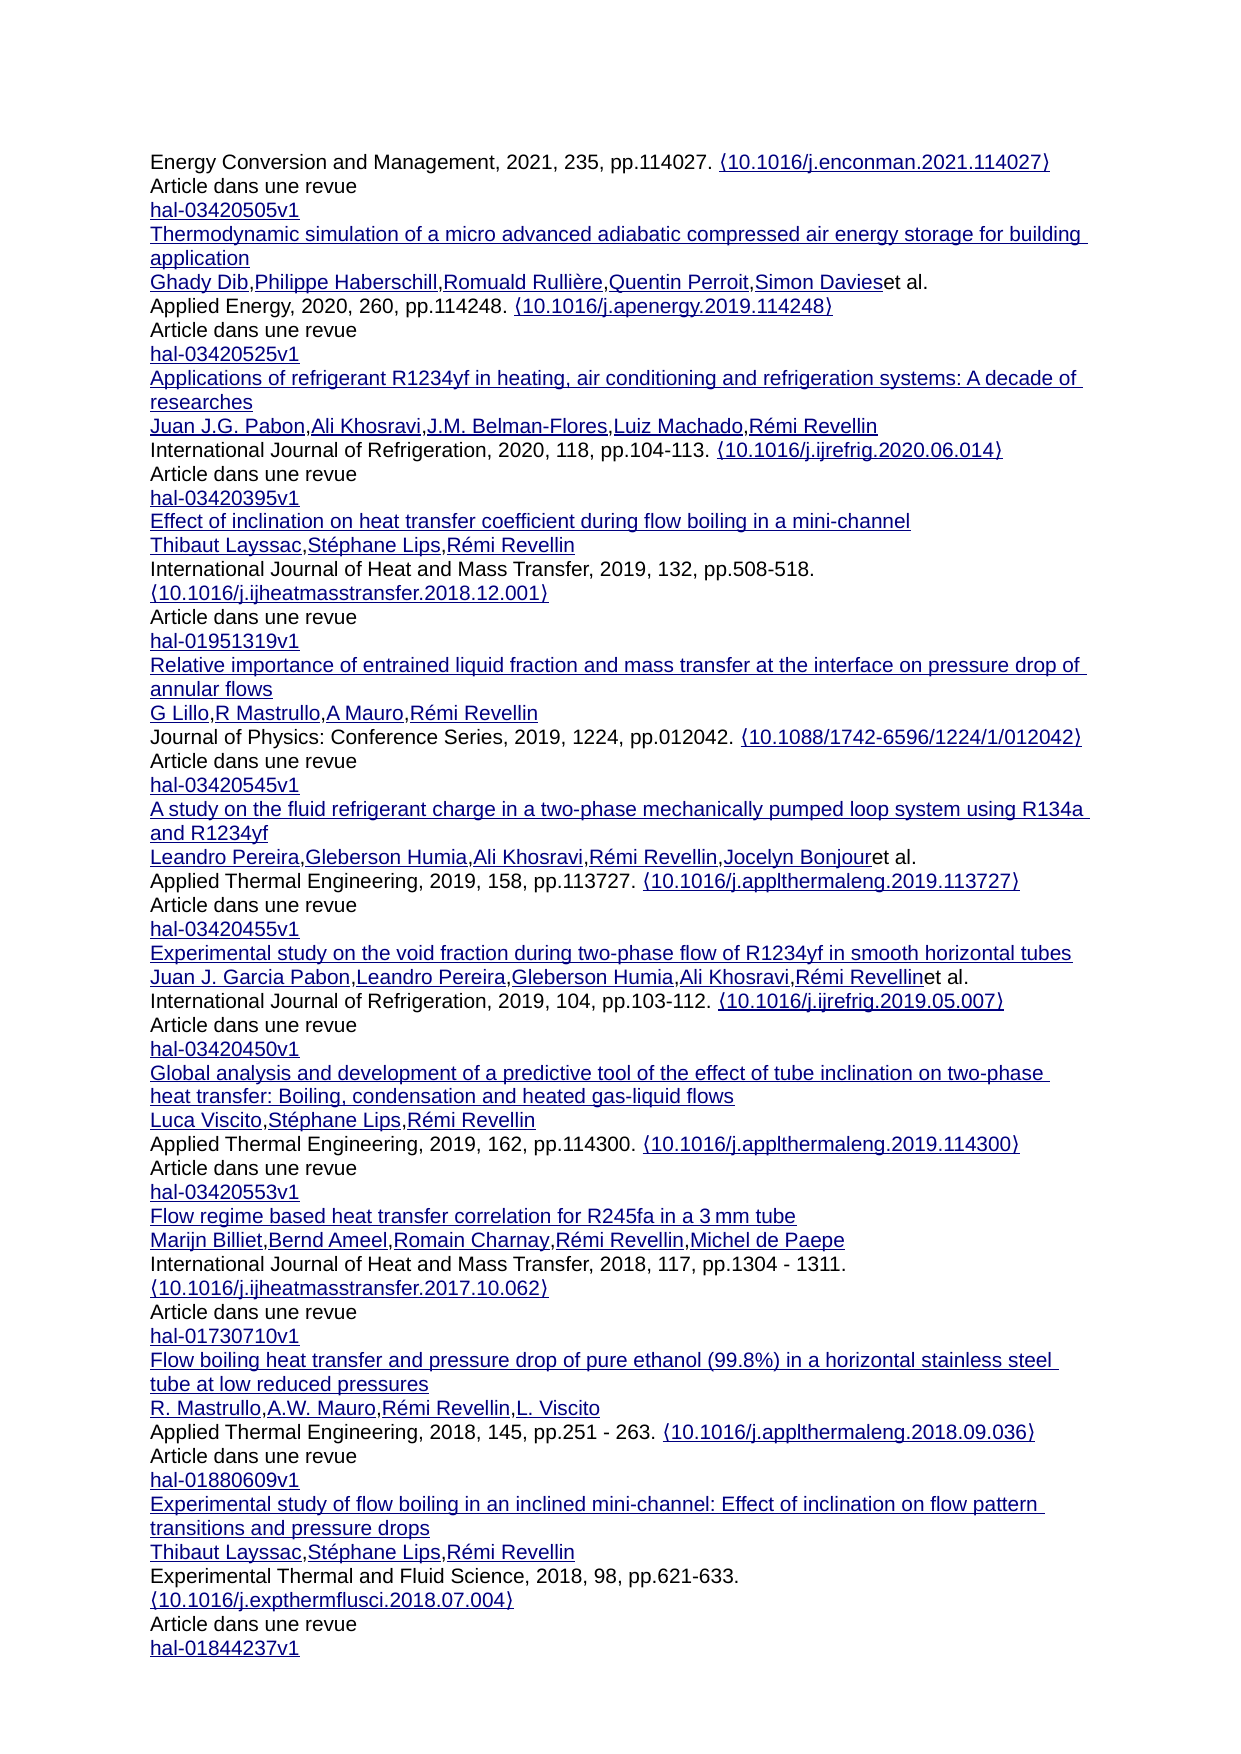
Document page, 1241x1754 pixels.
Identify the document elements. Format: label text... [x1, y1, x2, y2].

table_cell Applications of refrigerant R1234yf in heating, air conditioning and refrigeration systems: A decade of researches Juan J.G. Pabon,Ali Khosravi,J.M. Belman-Flores,Luiz Machado,Rémi Revellin International Journal of Refrigeration, 2020, 118, pp.104-113. ⟨10.1016/j.ijrefrig.2020.06.014⟩ Article dans une revue hal-03420395v1 [150, 366, 1090, 509]
table_cell and R1234yf Leandro Pereira,Gleberson Humia,Ali Khosravi,Rémi Revellin,Jocelyn Bonjouret al. Applied Thermal Engineering, 2019, 158, pp.113727. ⟨10.1016/j.applthermaleng.2019.113727⟩ Article dans une revue hal-03420455v1 [150, 819, 1090, 941]
table_cell Effect of inclination on heat transfer coefficient during flow boiling in a mini-channel Thibaut Layssac,Stéphane Lips,Rémi Revellin International Journal of Heat and Mass Transfer, 2019, 132, pp.508-518. ⟨10.1016/j.ijheatmasstransfer.2018.12.001⟩ Article dans une revue hal-01951319v1 [150, 509, 1090, 653]
table_cell Relative importance of entrained liquid fraction and mass transfer at the interface on pressure drop of annular flows G Lillo,R Mastrullo,A Mauro,Rémi Revellin Journal of Physics: Conference Series, 2019, 1224, pp.012042. ⟨10.1088/1742-6596/1224/1/012042⟩ Article dans une revue hal-03420545v1 [150, 653, 1090, 797]
table_cell Thermodynamic simulation of a micro advanced adiabatic compressed air energy storage for building application Ghady Dib,Philippe Haberschill,Romuald Rullière,Quentin Perroit,Simon Davieset al. Applied Energy, 2020, 260, pp.114248. ⟨10.1016/j.apenergy.2019.114248⟩ Article dans une revue hal-03420525v1 [150, 222, 1090, 366]
table_cell Global analysis and development of a predictive tool of the effect of tube inclination on two-phase heat transfer: Boiling, condensation and heated gas-liquid flows Luca Viscito,Stéphane Lips,Rémi Revellin Applied Thermal Engineering, 2019, 162, pp.114300. ⟨10.1016/j.applthermaleng.2019.114300⟩ Article dans une revue hal-03420553v1 [150, 1060, 1090, 1204]
table_cell Experimental study of flow boiling in an inclined mini-channel: Effect of inclination on flow pattern transitions and pressure drops Thibaut Layssac,Stéphane Lips,Rémi Revellin Experimental Thermal and Fluid Science, 2018, 98, pp.621-633. ⟨10.1016/j.expthermflusci.2018.07.004⟩ Article dans une revue hal-01844237v1 [150, 1492, 1090, 1659]
table_cell Flow boiling heat transfer and pressure drop of pure ethanol (99.8%) in a horizontal stainless steel tube at low reduced pressures R. Mastrullo,A.W. Mauro,Rémi Revellin,L. Viscito Applied Thermal Engineering, 2018, 145, pp.251 - 263. ⟨10.1016/j.applthermaleng.2018.09.036⟩ Article dans une revue hal-01880609v1 [150, 1348, 1090, 1492]
table_cell Energy Conversion and Management, 2021, 235, pp.114027. ⟨10.1016/j.enconman.2021.114027⟩ Article dans une revue hal-03420505v1 [150, 150, 1090, 222]
table_cell A study on the fluid refrigerant charge in a two-phase mechanically pumped loop system using R134a [150, 797, 1090, 818]
table_cell Experimental study on the void fraction during two-phase flow of R1234yf in smooth horizontal tubes Juan J. Garcia Pabon,Leandro Pereira,Gleberson Humia,Ali Khosravi,Rémi Revellinet al. International Journal of Refrigeration, 2019, 104, pp.103-112. ⟨10.1016/j.ijrefrig.2019.05.007⟩ Article dans une revue hal-03420450v1 [150, 941, 1090, 1060]
table_cell Flow regime based heat transfer correlation for R245fa in a 3 mm tube Marijn Billiet,Bernd Ameel,Romain Charnay,Rémi Revellin,Michel de Paepe International Journal of Heat and Mass Transfer, 2018, 117, pp.1304 - 1311. ⟨10.1016/j.ijheatmasstransfer.2017.10.062⟩ Article dans une revue hal-01730710v1 [150, 1204, 1090, 1348]
